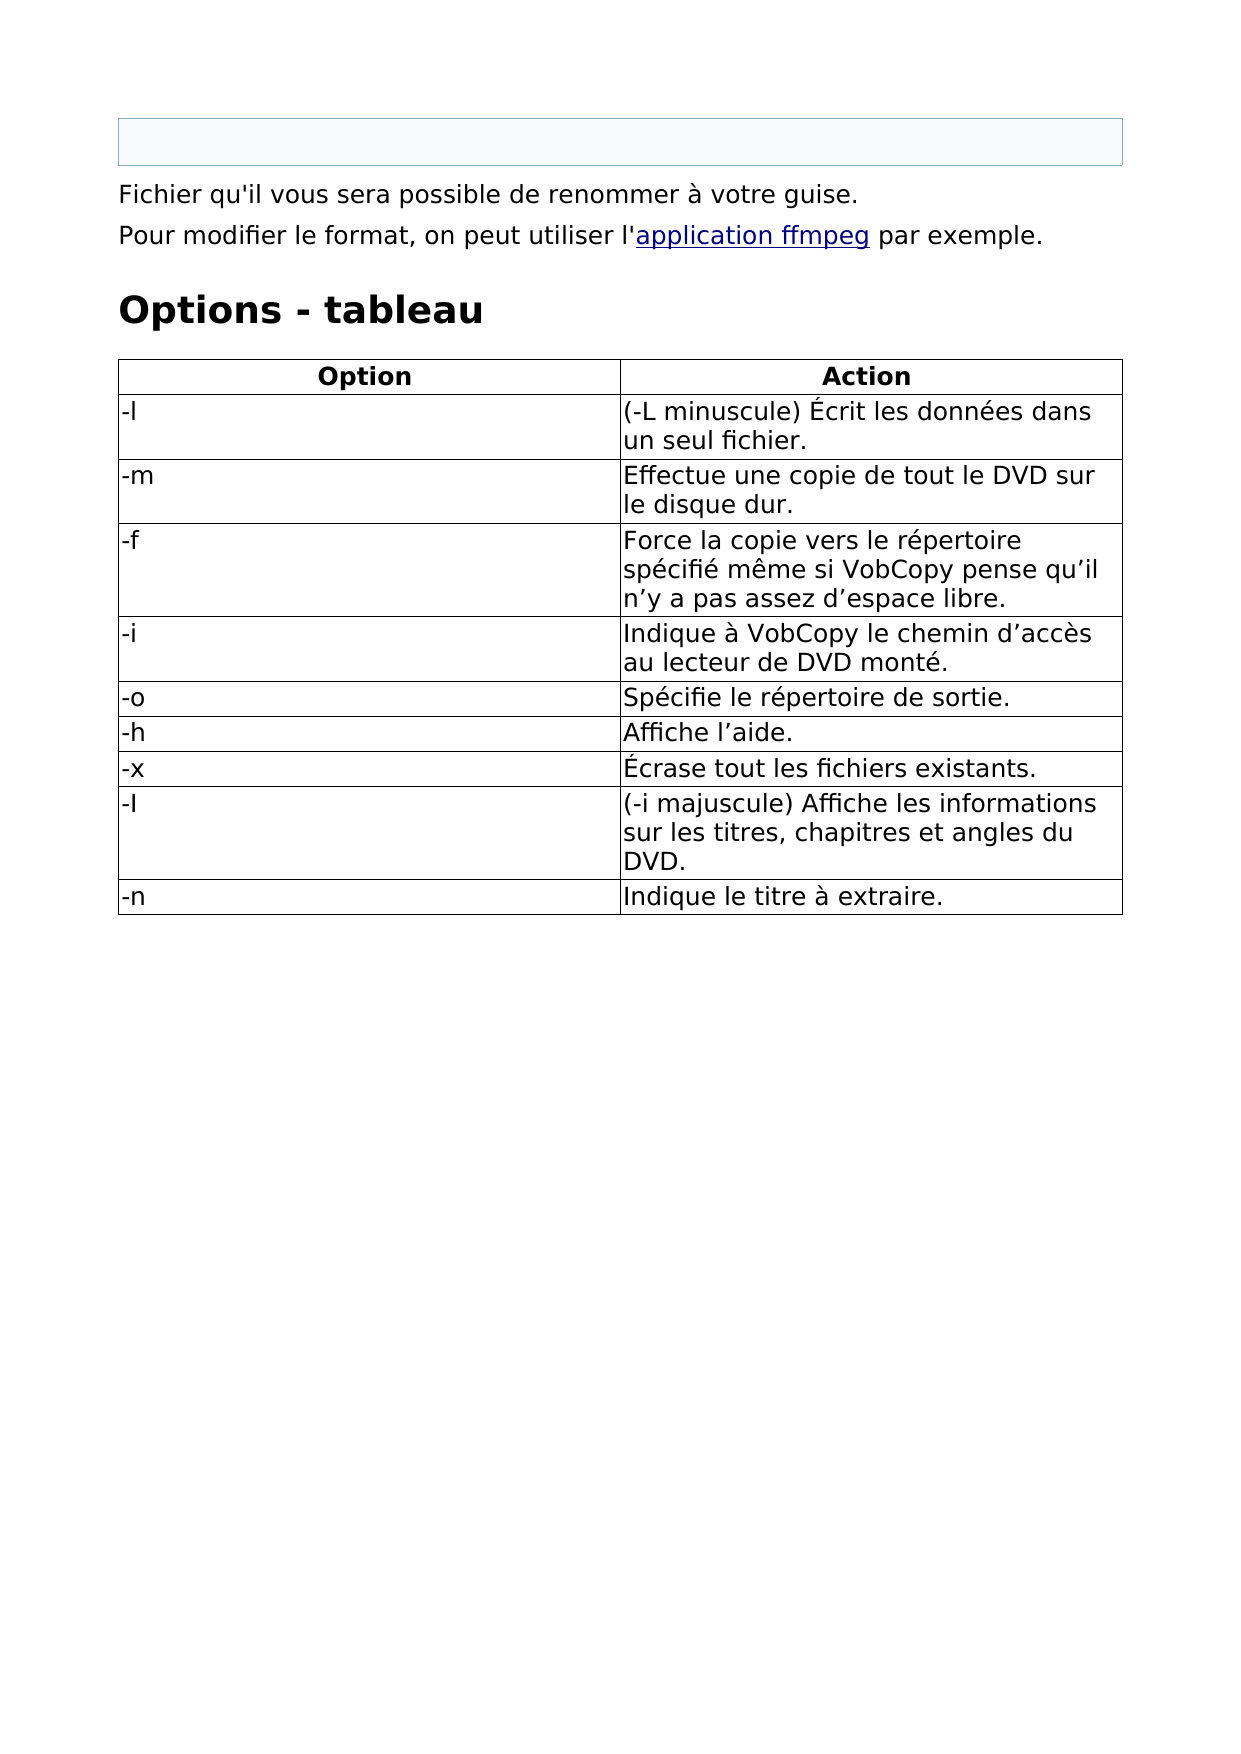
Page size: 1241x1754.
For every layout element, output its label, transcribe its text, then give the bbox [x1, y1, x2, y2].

table_cell -x [119, 752, 620, 786]
table_cell Spécifie le répertoire de sortie. [621, 682, 1122, 716]
table_cell Indique le titre à extraire. [621, 880, 1122, 914]
table_cell Affiche l’aide. [621, 717, 1122, 751]
table_cell Indique à VobCopy le chemin d’accès au lecteur de DVD monté. [621, 617, 1122, 681]
table_cell -I [119, 787, 620, 879]
table_cell Effectue une copie de tout le DVD sur le disque dur. [621, 460, 1122, 523]
table_cell Écrase tout les fichiers existants. [621, 752, 1122, 786]
text Pour modifier le format, on peut utiliser l'application ffmpeg par exemple. [118, 222, 1122, 251]
table_cell (-i majuscule) Affiche les informations sur les titres, chapitres et angles du DVD. [621, 787, 1122, 879]
table_cell (-L minuscule) Écrit les données dans un seul fichier. [621, 395, 1122, 458]
subtitle Options - tableau [118, 288, 1122, 332]
table_cell -l [119, 395, 620, 458]
table_cell -m [119, 460, 620, 523]
table_cell -n [119, 880, 620, 914]
table_cell -o [119, 682, 620, 716]
table_cell -i [119, 617, 620, 681]
table_cell Force la copie vers le répertoire spécifié même si VobCopy pense qu’il n’y a pas assez d’espace libre. [621, 524, 1122, 616]
table_header [119, 119, 1122, 165]
table_header Option [119, 360, 620, 394]
table_header Action [621, 360, 1122, 394]
table_cell -h [119, 717, 620, 751]
text Fichier qu'il vous sera possible de renommer à votre guise. [118, 180, 1122, 209]
table_cell -f [119, 524, 620, 616]
